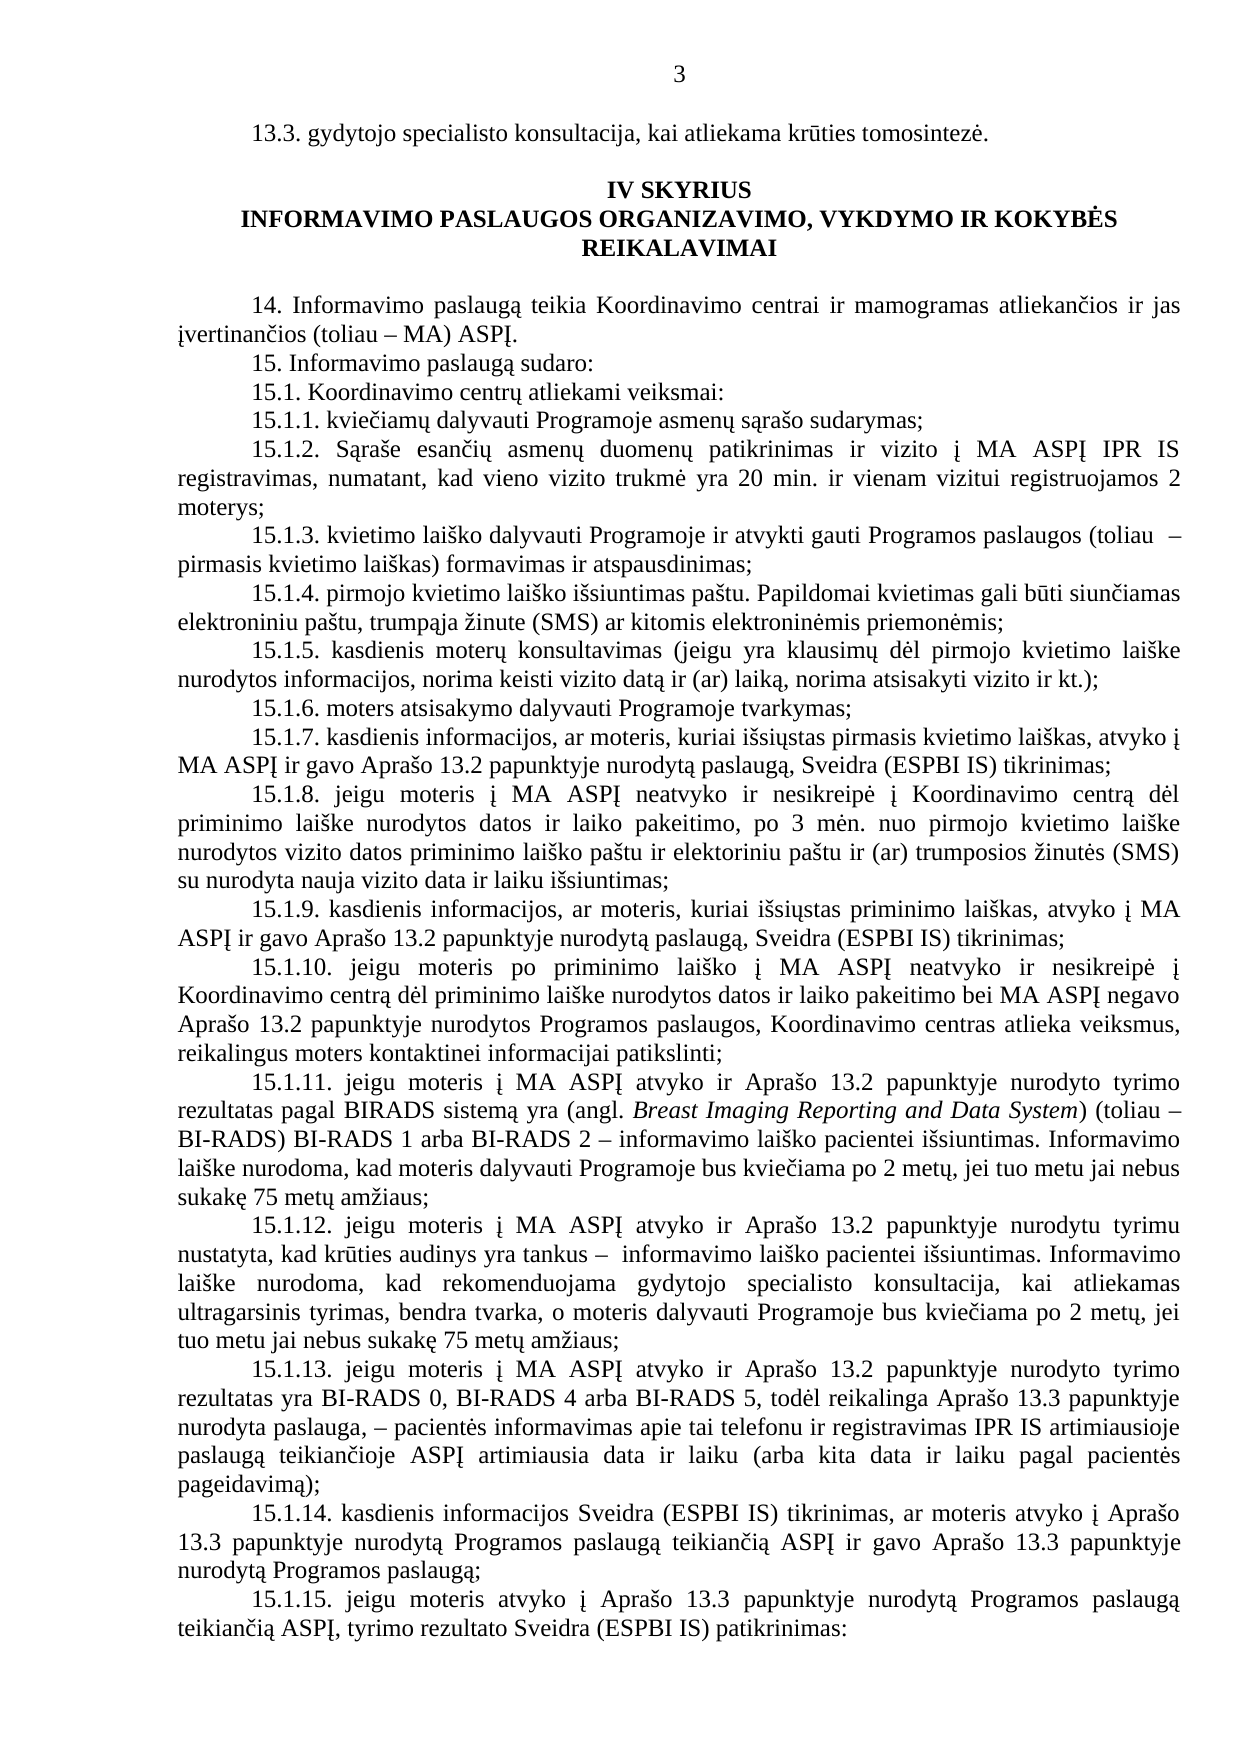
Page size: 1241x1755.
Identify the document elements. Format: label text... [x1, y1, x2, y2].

text 15.1.8. jeigu moteris į MA ASPĮ neatvyko ir nesikreipė į Koordinavimo centrą dėl priminimo laiške nurodytos datos ir laiko pakeitimo, po 3 mėn. nuo pirmojo kvietimo laiške nurodytos vizito datos priminimo laiško paštu ir elektoriniu paštu ir (ar) trumposios žinutės (SMS) su nurodyta nauja vizito data ir laiku išsiuntimas; [177, 779, 1181, 894]
text 15.1.11. jeigu moteris į MA ASPĮ atvyko ir Aprašo 13.2 papunktyje nurodyto tyrimo rezultatas pagal BIRADS sistemą yra (angl. Breast Imaging Reporting and Data System) (toliau – BI-RADS) BI-RADS 1 arba BI-RADS 2 – informavimo laiško pacientei išsiuntimas. Informavimo laiške nurodoma, kad moteris dalyvauti Programoje bus kviečiama po 2 metų, jei tuo metu jai nebus sukakę 75 metų amžiaus; [177, 1067, 1181, 1211]
text INFORMAVIMO PASLAUGOS ORGANIZAVIMO, VYKDYMO IR KOKYBĖS REIKALAVIMAI [177, 204, 1181, 262]
text 14. Informavimo paslaugą teikia Koordinavimo centrai ir mamogramas atliekančios ir jas įvertinančios (toliau – MA) ASPĮ. [177, 291, 1181, 348]
text 15.1.13. jeigu moteris į MA ASPĮ atvyko ir Aprašo 13.2 papunktyje nurodyto tyrimo rezultatas yra BI-RADS 0, BI-RADS 4 arba BI-RADS 5, todėl reikalinga Aprašo 13.3 papunktyje nurodyta paslauga, – pacientės informavimas apie tai telefonu ir registravimas IPR IS artimiausioje paslaugą teikiančioje ASPĮ artimiausia data ir laiku (arba kita data ir laiku pagal pacientės pageidavimą); [177, 1354, 1181, 1498]
text 15.1.9. kasdienis informacijos, ar moteris, kuriai išsiųstas priminimo laiškas, atvyko į MA ASPĮ ir gavo Aprašo 13.2 papunktyje nurodytą paslaugą, Sveidra (ESPBI IS) tikrinimas; [177, 894, 1181, 952]
text 15.1.7. kasdienis informacijos, ar moteris, kuriai išsiųstas pirmasis kvietimo laiškas, atvyko į MA ASPĮ ir gavo Aprašo 13.2 papunktyje nurodytą paslaugą, Sveidra (ESPBI IS) tikrinimas; [177, 722, 1181, 779]
text 15.1.12. jeigu moteris į MA ASPĮ atvyko ir Aprašo 13.2 papunktyje nurodytu tyrimu nustatyta, kad krūties audinys yra tankus – informavimo laiško pacientei išsiuntimas. Informavimo laiške nurodoma, kad rekomenduojama gydytojo specialisto konsultacija, kai atliekamas ultragarsinis tyrimas, bendra tvarka, o moteris dalyvauti Programoje bus kviečiama po 2 metų, jei tuo metu jai nebus sukakę 75 metų amžiaus; [177, 1211, 1181, 1354]
text 15.1.4. pirmojo kvietimo laiško išsiuntimas paštu. Papildomai kvietimas gali būti siunčiamas elektroniniu paštu, trumpąja žinute (SMS) ar kitomis elektroninėmis priemonėmis; [177, 578, 1181, 636]
text 15. Informavimo paslaugą sudaro: [177, 348, 1181, 377]
text 15.1.2. Sąraše esančių asmenų duomenų patikrinimas ir vizito į MA ASPĮ IPR IS registravimas, numatant, kad vieno vizito trukmė yra 20 min. ir vienam vizitui registruojamos 2 moterys; [177, 434, 1181, 521]
text 15.1.1. kviečiamų dalyvauti Programoje asmenų sąrašo sudarymas; [177, 406, 1181, 434]
text IV SKYRIUS [177, 176, 1181, 204]
text 15.1.6. moters atsisakymo dalyvauti Programoje tvarkymas; [177, 693, 1181, 722]
text 15.1.15. jeigu moteris atvyko į Aprašo 13.3 papunktyje nurodytą Programos paslaugą teikiančią ASPĮ, tyrimo rezultato Sveidra (ESPBI IS) patikrinimas: [177, 1584, 1181, 1642]
text 13.3. gydytojo specialisto konsultacija, kai atliekama krūties tomosintezė. [177, 118, 1181, 147]
text 15.1.3. kvietimo laiško dalyvauti Programoje ir atvykti gauti Programos paslaugos (toliau – pirmasis kvietimo laiškas) formavimas ir atspausdinimas; [177, 521, 1181, 578]
text 15.1.5. kasdienis moterų konsultavimas (jeigu yra klausimų dėl pirmojo kvietimo laiške nurodytos informacijos, norima keisti vizito datą ir (ar) laiką, norima atsisakyti vizito ir kt.); [177, 636, 1181, 693]
text 15.1. Koordinavimo centrų atliekami veiksmai: [177, 377, 1181, 406]
text 15.1.14. kasdienis informacijos Sveidra (ESPBI IS) tikrinimas, ar moteris atvyko į Aprašo 13.3 papunktyje nurodytą Programos paslaugą teikiančią ASPĮ ir gavo Aprašo 13.3 papunktyje nurodytą Programos paslaugą; [177, 1498, 1181, 1584]
text 15.1.10. jeigu moteris po priminimo laiško į MA ASPĮ neatvyko ir nesikreipė į Koordinavimo centrą dėl priminimo laiške nurodytos datos ir laiko pakeitimo bei MA ASPĮ negavo Aprašo 13.2 papunktyje nurodytos Programos paslaugos, Koordinavimo centras atlieka veiksmus, reikalingus moters kontaktinei informacijai patikslinti; [177, 952, 1181, 1067]
